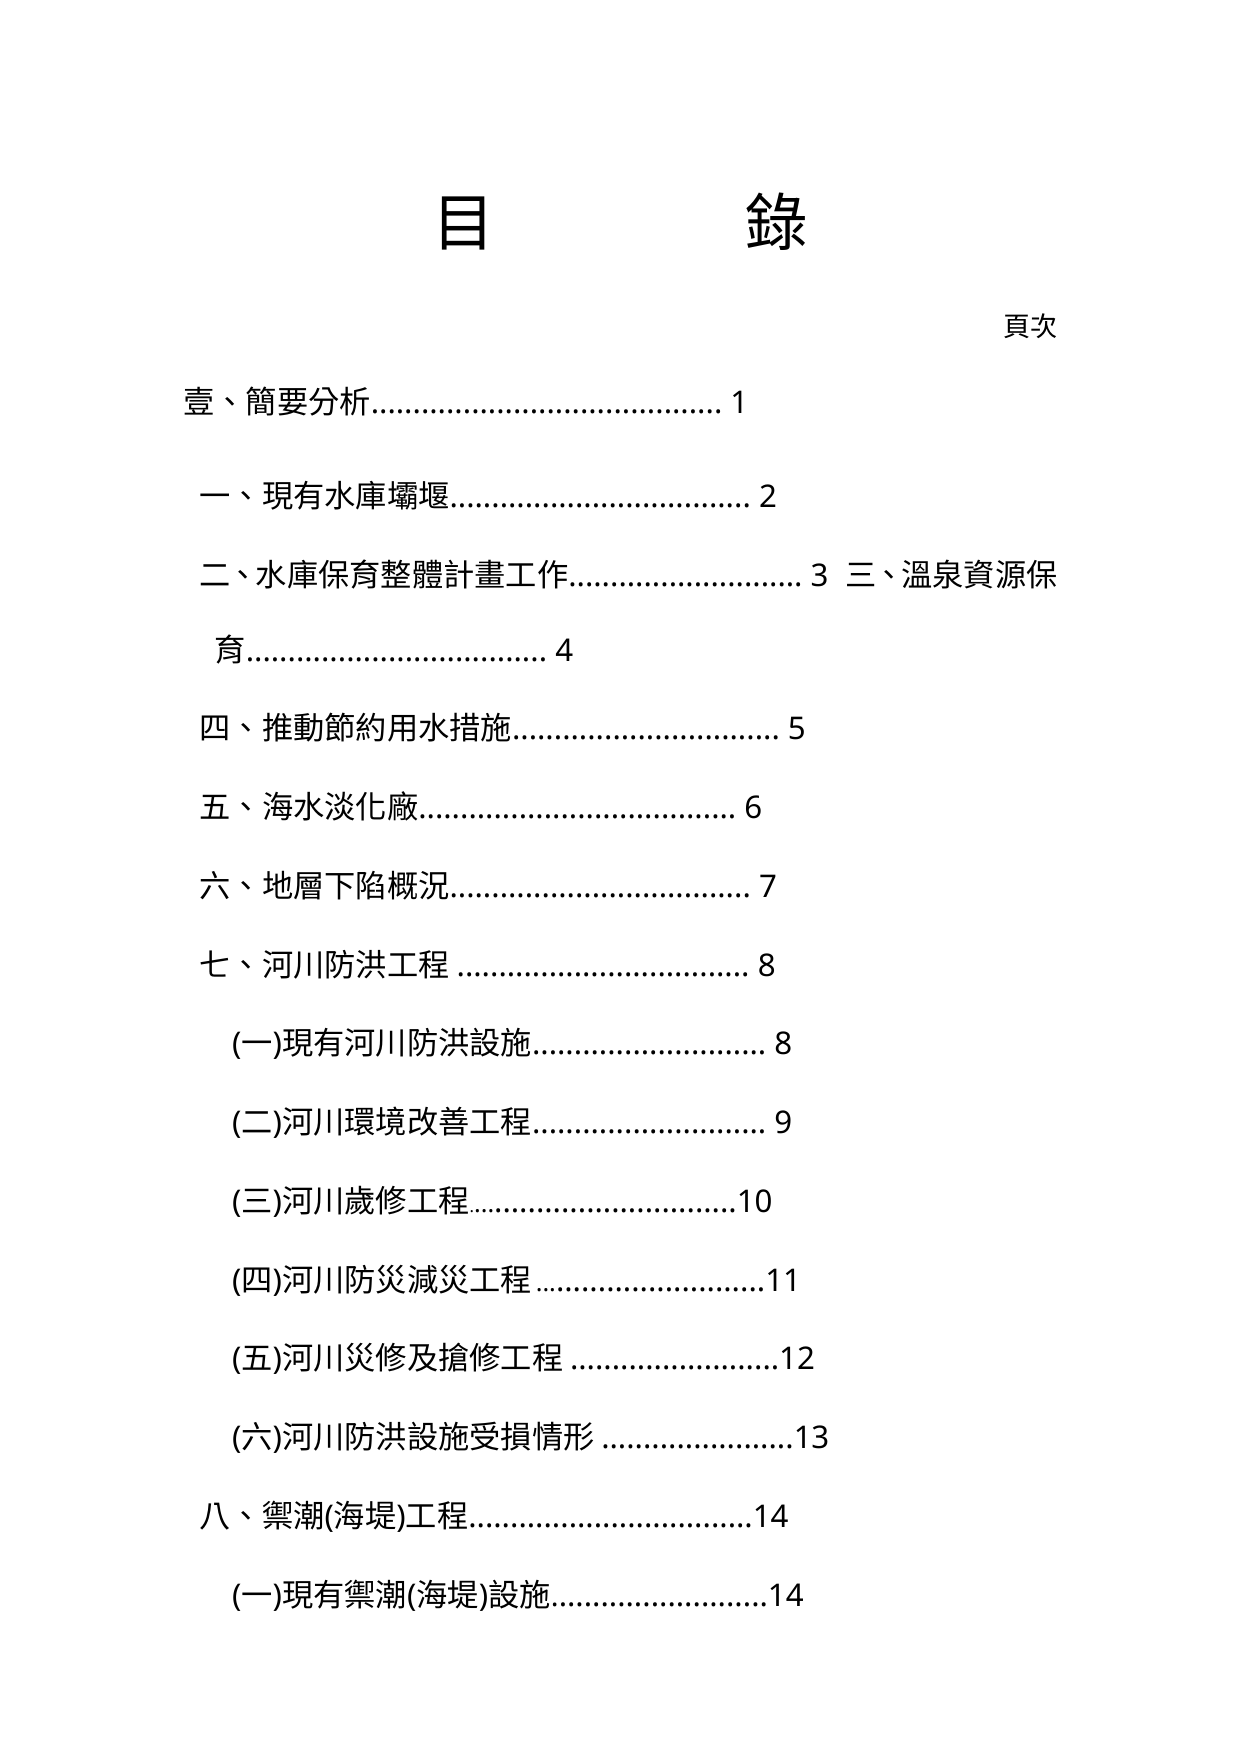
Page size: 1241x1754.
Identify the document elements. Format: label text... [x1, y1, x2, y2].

text 四、推動節約用水措施................................ 5 [183, 689, 1057, 764]
text (二)河川環境改善工程............................ 9 [183, 1082, 1057, 1157]
text (四)河川防災減災工程 ............................11 [183, 1240, 1057, 1315]
text (六)河川防洪設施受損情形 .......................13 [183, 1397, 1057, 1472]
text (五)河川災修及搶修工程 .........................12 [183, 1319, 1057, 1394]
text (一)現有禦潮(海堤)設施..........................14 [183, 1555, 1057, 1630]
text 五、海水淡化廠...................................... 6 [183, 767, 1057, 842]
text 六、地層下陷概況.................................... 7 [183, 846, 1057, 921]
text 一、現有水庫壩堰.................................... 2 [183, 456, 1057, 531]
text 二、水庫保育整體計畫工作............................ 3 三、溫泉資源保育.................................... 4 [183, 535, 1057, 685]
text 八、禦潮(海堤)工程..................................14 [183, 1476, 1057, 1551]
text 七、河川防洪工程 ................................... 8 [183, 925, 1057, 1000]
text (三)河川歲修工程.................................10 [183, 1161, 1057, 1236]
text 目 錄 [183, 162, 1057, 275]
text 壹、簡要分析.......................................... 1 [183, 362, 1057, 437]
text 頁次 [183, 287, 1057, 362]
text (一)現有河川防洪設施............................ 8 [183, 1004, 1057, 1079]
